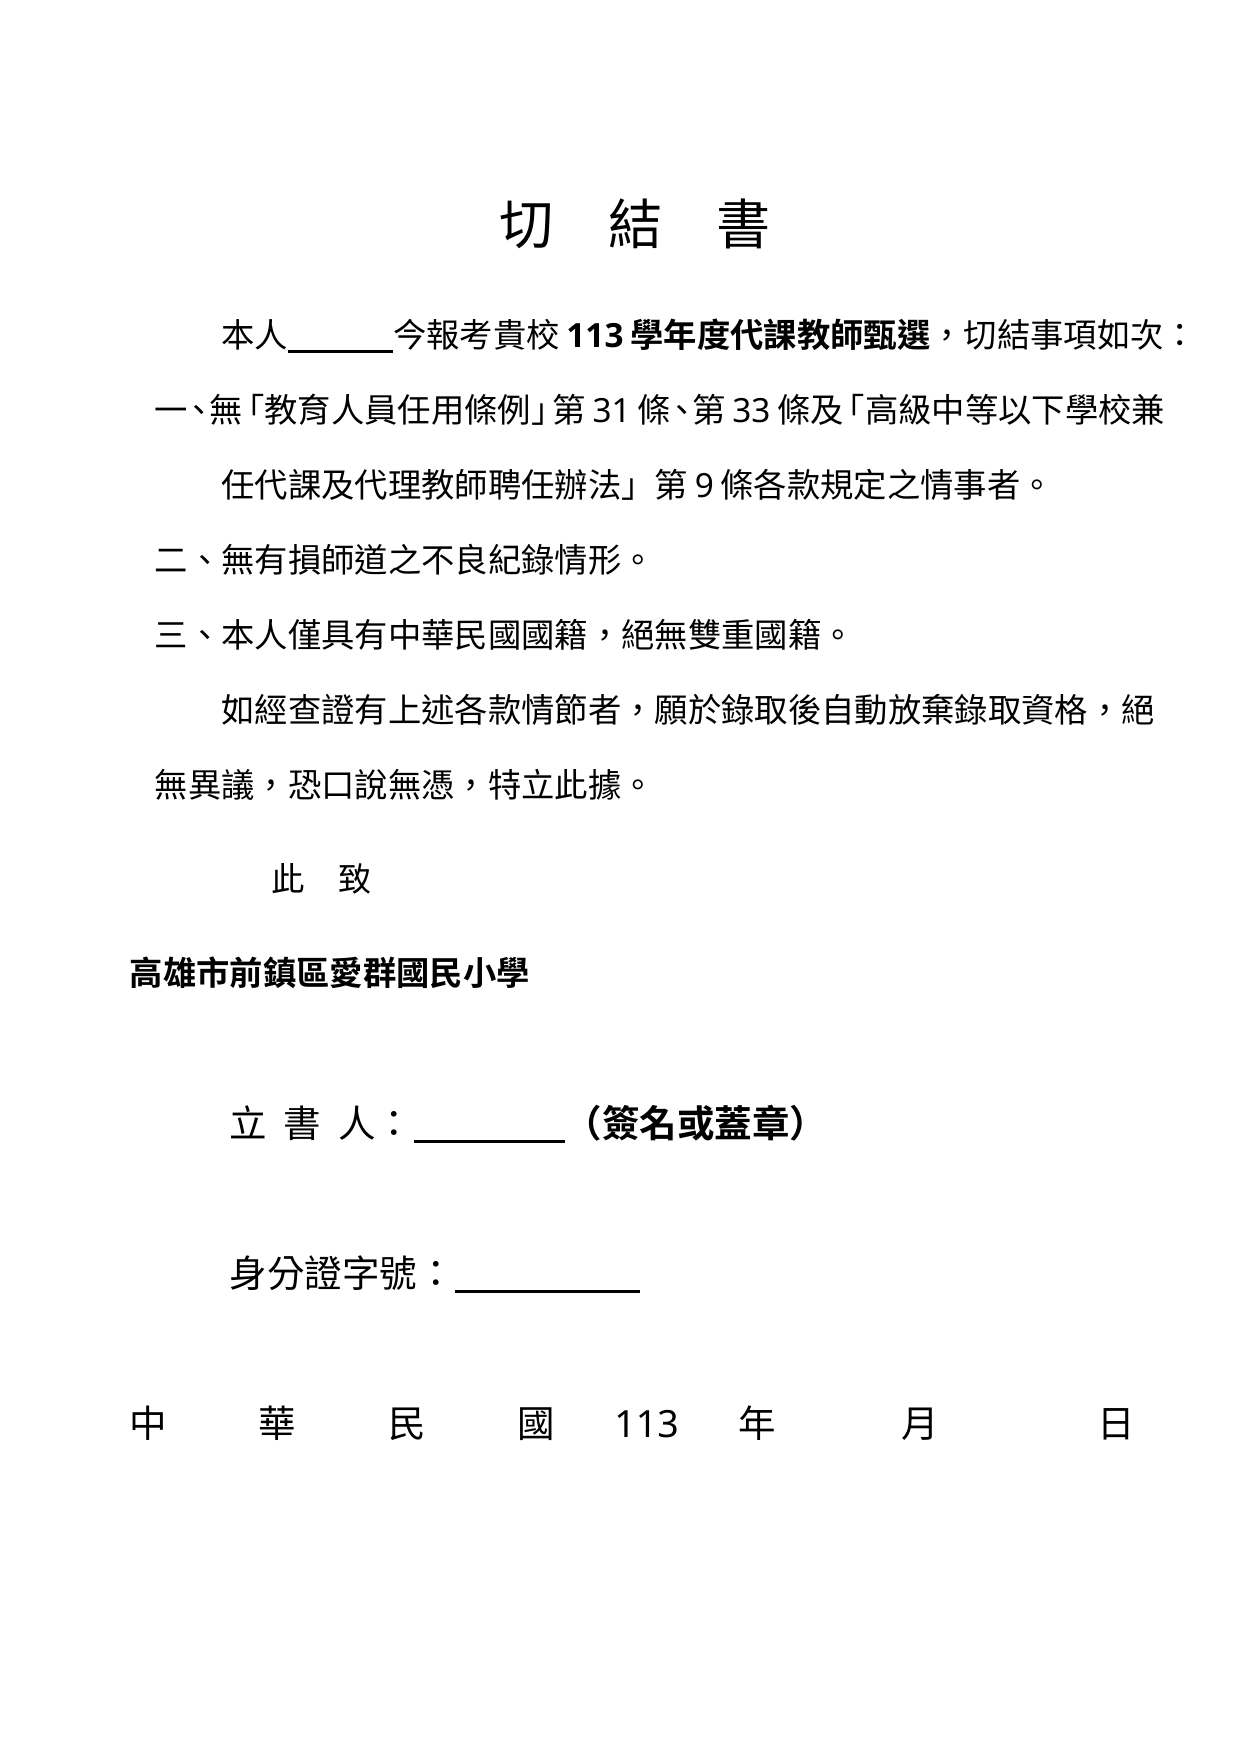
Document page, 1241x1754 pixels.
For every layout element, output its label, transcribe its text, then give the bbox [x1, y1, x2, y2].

text 身分證字號： [229, 1233, 1165, 1308]
text 中 華 民 國 113 年 月 日 [129, 1383, 1165, 1458]
text 此 致 [104, 839, 1165, 914]
text 切 結 書 [104, 164, 1165, 277]
text 立 書 人： （簽名或蓋章） [229, 1083, 1165, 1158]
text 一、無「教育人員任用條例」第31條、第33條及「高級中等以下學校兼任代課及代理教師聘任辦法」第9條各款規定之情事者。 [154, 371, 1165, 521]
text 高雄市前鎮區愛群國民小學 [129, 933, 1165, 1008]
text 三、本人僅具有中華民國國籍，絕無雙重國籍。 [154, 596, 1165, 671]
text 如經查證有上述各款情節者，願於錄取後自動放棄錄取資格，絕無異議，恐口說無憑，特立此據。 [154, 671, 1165, 821]
text 二、無有損師道之不良紀錄情形。 [154, 521, 1165, 596]
text 本人 今報考貴校113學年度代課教師甄選，切結事項如次： [154, 296, 1165, 371]
